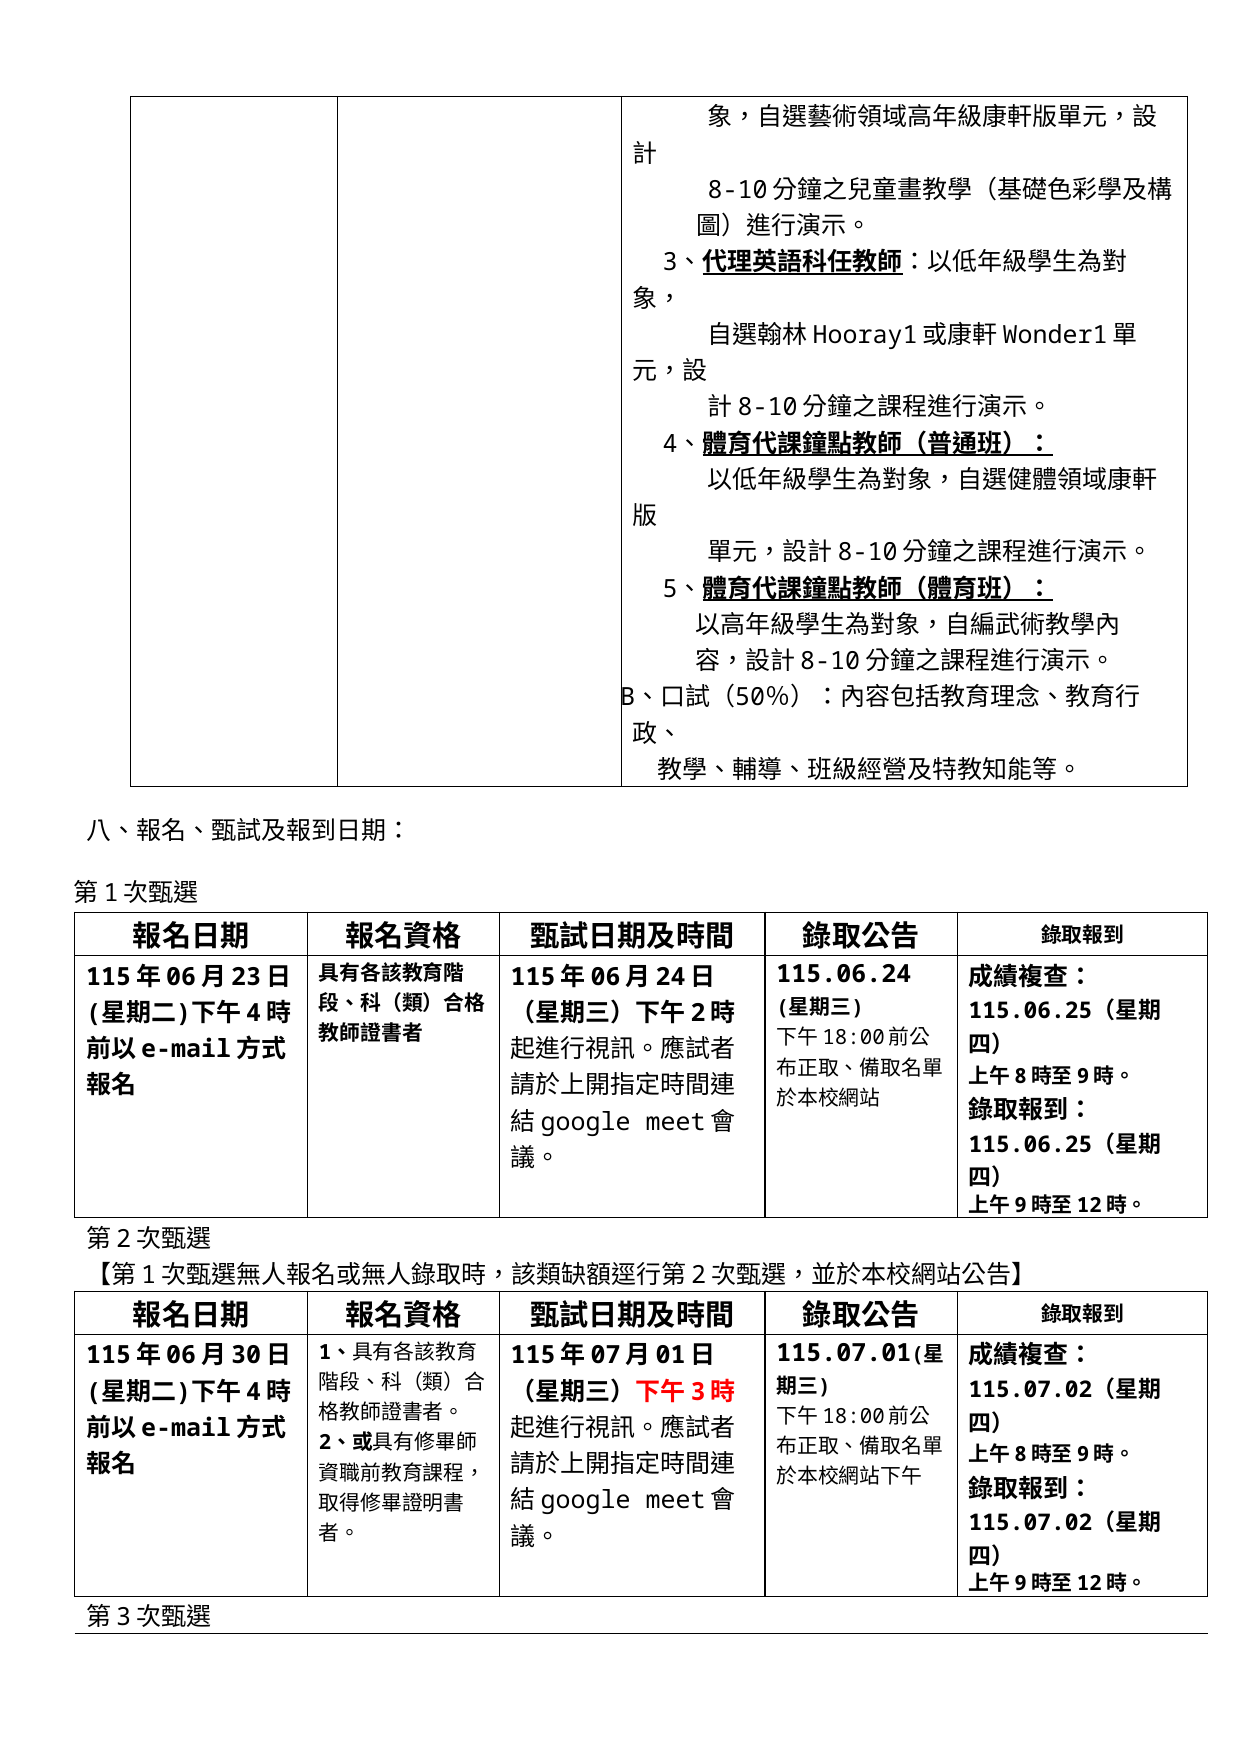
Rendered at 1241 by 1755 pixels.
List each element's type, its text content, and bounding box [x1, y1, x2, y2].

table_cell 1、具有各該教育階段、科（類）合格教師證書者。 2、或具有修畢師資職前教育課程，取得修畢證明書者。 [308, 1335, 499, 1596]
table_cell [1188, 96, 1208, 786]
table_cell 錄取公告 [766, 913, 957, 955]
table_cell 甄試日期及時間 [500, 1292, 764, 1334]
table_cell 第3次甄選 [75, 1597, 1208, 1633]
table_cell [131, 97, 337, 786]
table_cell 報名資格 [308, 913, 499, 955]
table_cell [75, 96, 130, 786]
table_cell 八、報名、甄試及報到日期： 第1次甄選 [75, 786, 1208, 912]
table_cell 成績複查： 115.06.25（星期四） 上午8時至9時。 錄取報到： 115.06.25（星期四） 上午9時至12時。 [958, 956, 1207, 1217]
table_cell 具有各該教育階段、科（類）合格教師證書者 [308, 956, 499, 1217]
table_cell 115.07.01(星期三) 下午18:00前公布正取、備取名單於本校網站下午 [766, 1335, 957, 1596]
table_cell 報名資格 [308, 1292, 499, 1334]
table_cell 115年07月01日（星期三）下午3時起進行視訊。應試者請於上開指定時間連結google meet會議。 [500, 1335, 764, 1596]
table_cell 報名日期 [75, 913, 307, 955]
table_cell 成績複查： 115.07.02（星期四） 上午8時至9時。 錄取報到： 115.07.02（星期四） 上午9時至12時。 [958, 1335, 1207, 1596]
table_cell 甄試日期及時間 [500, 913, 764, 955]
table_cell 象，自選藝術領域高年級康軒版單元，設計 8-10分鐘之兒童畫教學（基礎色彩學及構 圖）進行演示。 3、代理英語科任教師：以低年級學生為對象， 自選翰林Hooray1或康軒Wonder1單元，設 計8-10分鐘之課程進行演示。 4、體育代課鐘點教師（普通班）： 以低年級學生為對象，自選健體領域康軒版 單元，設計8-10分鐘之課程進行演示。 5、體育代課鐘點教師（體育班）： 以高年級學生為對象，自編武術教學內 容，設計8-10分鐘之課程進行演示。 B、口試（50％）：內容包括教育理念、教育行政、 教學、輔導、班級經營及特教知能等。 [622, 97, 1187, 786]
table_cell 錄取報到 [958, 1292, 1207, 1334]
table_cell 錄取公告 [766, 1292, 957, 1334]
table_cell 錄取報到 [958, 913, 1207, 955]
table_cell 115年06月23日(星期二)下午4時前以e-mail方式報名 [75, 956, 307, 1217]
table_cell 第2次甄選 【第1次甄選無人報名或無人錄取時，該類缺額逕行第2次甄選，並於本校網站公告】 [75, 1218, 1208, 1291]
table_cell 報名日期 [75, 1292, 307, 1334]
table_cell 115年06月30日(星期二)下午4時前以e-mail方式報名 [75, 1335, 307, 1596]
table_cell 115年06月24日（星期三）下午2時起進行視訊。應試者請於上開指定時間連結google meet會議。 [500, 956, 764, 1217]
table_cell 115.06.24 (星期三) 下午18:00前公布正取、備取名單於本校網站 [766, 956, 957, 1217]
table_cell [338, 97, 621, 786]
